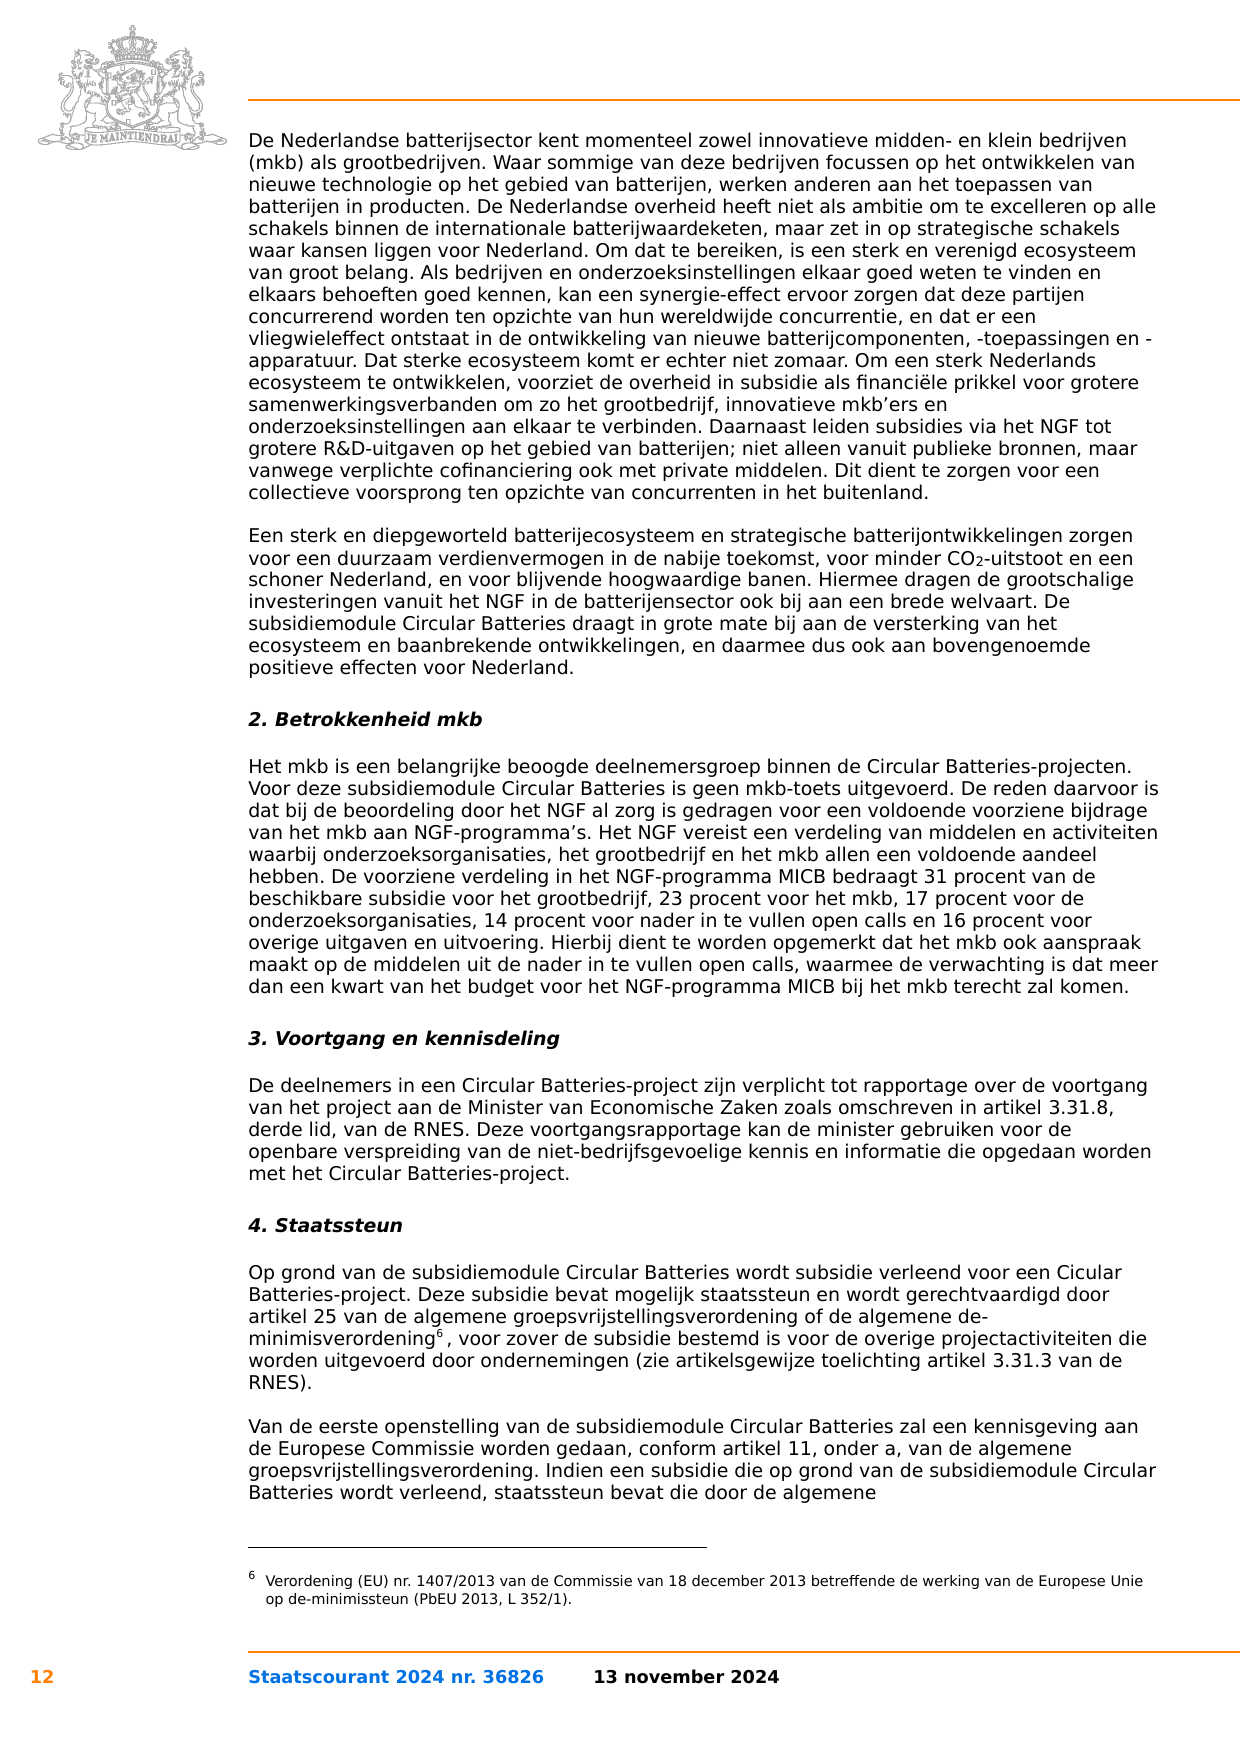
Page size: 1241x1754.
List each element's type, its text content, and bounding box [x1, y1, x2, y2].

text Het mkb is een belangrijke beoogde deelnemersgroep binnen de Circular Batteries-projecten. Voor deze subsidiemodule Circular Batteries is geen mkb-toets uitgevoerd. De reden daarvoor is dat bij de beoordeling door het NGF al zorg is gedragen voor een voldoende voorziene bijdrage van het mkb aan NGF-programma’s. Het NGF vereist een verdeling van middelen en activiteiten waarbij onderzoeksorganisaties, het grootbedrijf en het mkb allen een voldoende aandeel hebben. De voorziene verdeling in het NGF-programma MICB bedraagt 31 procent van de beschikbare subsidie voor het grootbedrijf, 23 procent voor het mkb, 17 procent voor de onderzoeksorganisaties, 14 procent voor nader in te vullen open calls en 16 procent voor overige uitgaven en uitvoering. Hierbij dient te worden opgemerkt dat het mkb ook aanspraak maakt op de middelen uit de nader in te vullen open calls, waarmee de verwachting is dat meer dan een kwart van het budget voor het NGF-programma MICB bij het mkb terecht zal komen. [248, 756, 1163, 998]
picture [38, 25, 227, 150]
text Op grond van de subsidiemodule Circular Batteries wordt subsidie verleend voor een Cicular Batteries-project. Deze subsidie bevat mogelijk staatssteun en wordt gerechtvaardigd door artikel 25 van de algemene groepsvrijstellingsverordening of de algemene de-minimisverordening, voor zover de subsidie bestemd is voor de overige projectactiviteiten die worden uitgevoerd door ondernemingen (zie artikelsgewijze toelichting artikel 3.31.3 van de RNES). [248, 1262, 1163, 1394]
text De deelnemers in een Circular Batteries-project zijn verplicht tot rapportage over de voortgang van het project aan de Minister van Economische Zaken zoals omschreven in artikel 3.31.8, derde lid, van de RNES. Deze voortgangsrapportage kan de minister gebruiken voor de openbare verspreiding van de niet-bedrijfsgevoelige kennis en informatie die opgedaan worden met het Circular Batteries-project. [248, 1075, 1163, 1185]
subtitle 4. Staatssteun [248, 1215, 1163, 1237]
text De Nederlandse batterijsector kent momenteel zowel innovatieve midden- en klein bedrijven (mkb) als grootbedrijven. Waar sommige van deze bedrijven focussen op het ontwikkelen van nieuwe technologie op het gebied van batterijen, werken anderen aan het toepassen van batterijen in producten. De Nederlandse overheid heeft niet als ambitie om te excelleren op alle schakels binnen de internationale batterijwaardeketen, maar zet in op strategische schakels waar kansen liggen voor Nederland. Om dat te bereiken, is een sterk en verenigd ecosysteem van groot belang. Als bedrijven en onderzoeksinstellingen elkaar goed weten te vinden en elkaars behoeften goed kennen, kan een synergie-effect ervoor zorgen dat deze partijen concurrerend worden ten opzichte van hun wereldwijde concurrentie, en dat er een vliegwieleffect ontstaat in de ontwikkeling van nieuwe batterijcomponenten, -toepassingen en -apparatuur. Dat sterke ecosysteem komt er echter niet zomaar. Om een sterk Nederlands ecosysteem te ontwikkelen, voorziet de overheid in subsidie als financiële prikkel voor grotere samenwerkingsverbanden om zo het grootbedrijf, innovatieve mkb’ers en onderzoeksinstellingen aan elkaar te verbinden. Daarnaast leiden subsidies via het NGF tot grotere R&D-uitgaven op het gebied van batterijen; niet alleen vanuit publieke bronnen, maar vanwege verplichte cofinanciering ook met private middelen. Dit dient te zorgen voor een collectieve voorsprong ten opzichte van concurrenten in het buitenland. [248, 130, 1163, 503]
text Van de eerste openstelling van de subsidiemodule Circular Batteries zal een kennisgeving aan de Europese Commissie worden gedaan, conform artikel 11, onder a, van de algemene groepsvrijstellingsverordening. Indien een subsidie die op grond van de subsidiemodule Circular Batteries wordt verleend, staatssteun bevat die door de algemene [248, 1416, 1163, 1503]
text Een sterk en diepgeworteld batterijecosysteem en strategische batterijontwikkelingen zorgen voor een duurzaam verdienvermogen in de nabije toekomst, voor minder CO2-uitstoot en een schoner Nederland, en voor blijvende hoogwaardige banen. Hiermee dragen de grootschalige investeringen vanuit het NGF in de batterijensector ook bij aan een brede welvaart. De subsidiemodule Circular Batteries draagt in grote mate bij aan de versterking van het ecosysteem en baanbrekende ontwikkelingen, en daarmee dus ook aan bovengenoemde positieve effecten voor Nederland. [248, 525, 1163, 679]
text Verordening (EU) nr. 1407/2013 van de Commissie van 18 december 2013 betreffende de werking van de Europese Unie op de-minimissteun (PbEU 2013, L 352/1). [248, 1569, 1163, 1608]
subtitle 2. Betrokkenheid mkb [248, 709, 1163, 731]
subtitle 3. Voortgang en kennisdeling [248, 1028, 1163, 1050]
